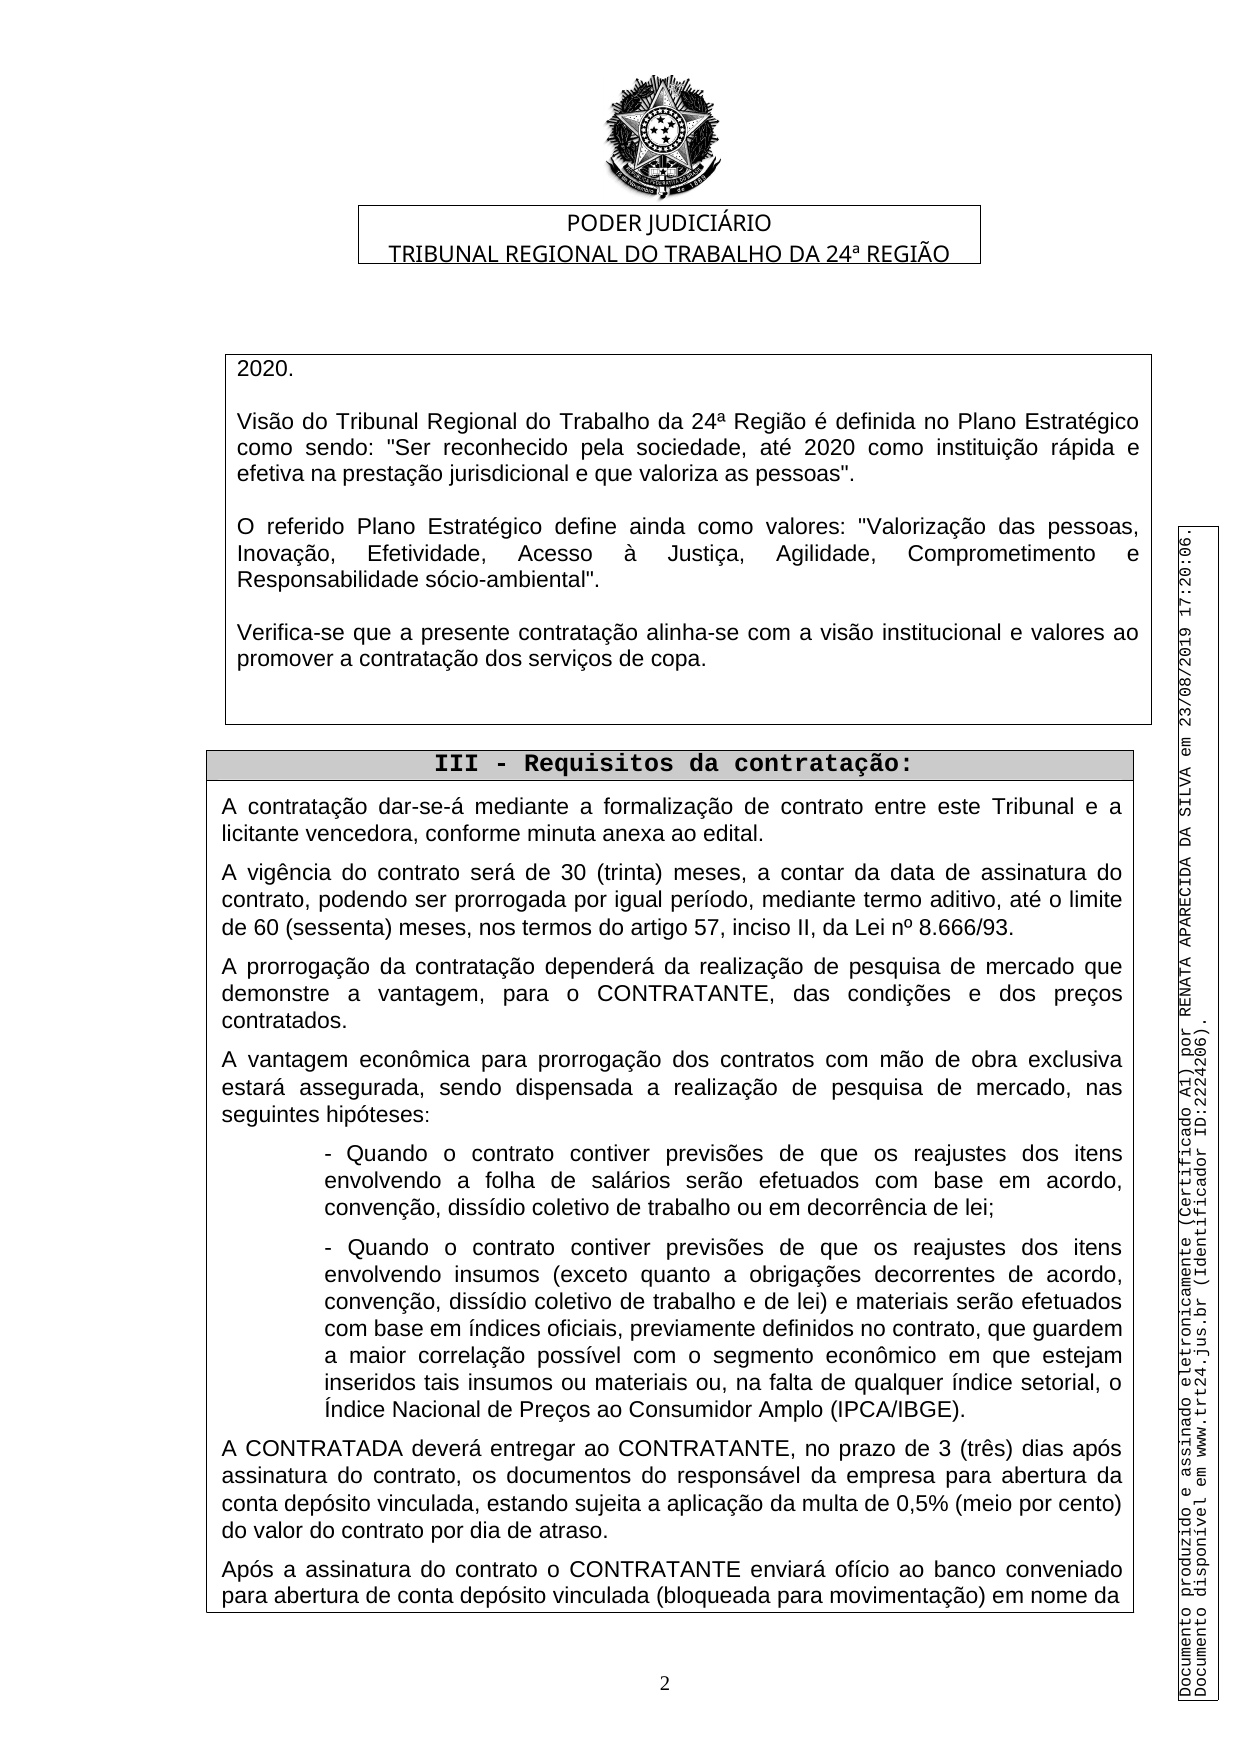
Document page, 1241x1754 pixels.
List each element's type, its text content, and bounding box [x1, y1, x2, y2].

text O referido Plano Estratégico define ainda como valores: "Valorização das pessoas, Inovação, Efetividade, Acesso à Justiça, Agilidade, Comprometimento e Responsabilidade sócio-ambiental". [237, 513, 1140, 592]
text A vigência do contrato será de 30 (trinta) meses, a contar da data de assinatura do contrato, podendo ser prorrogada por igual período, mediante termo aditivo, até o limite de 60 (sessenta) meses, nos termos do artigo 57, inciso II, da Lei nº 8.666/93. [221, 859, 1123, 940]
text Verifica-se que a presente contratação alinha-se com a visão institucional e valores ao promover a contratação dos serviços de copa. [237, 619, 1140, 671]
text Após a assinatura do contrato o CONTRATANTE enviará ofício ao banco conveniado para abertura de conta depósito vinculada (bloqueada para movimentação) em nome da [221, 1556, 1123, 1609]
text 2 [93, 1671, 1178, 1695]
text 2 [1211, 1671, 1218, 1695]
text A prorrogação da contratação dependerá da realização de pesquisa de mercado que demonstre a vantagem, para o CONTRATANTE, das condições e dos preços contratados. [221, 953, 1123, 1033]
subtitle III - Requisitos da contratação: [434, 751, 1178, 779]
text Visão do Tribunal Regional do Trabalho da 24ª Região é definida no Plano Estratégico como sendo: "Ser reconhecido pela sociedade, até 2020 como instituição rápida e efetiva na prestação jurisdicional e que valoriza as pessoas". [237, 408, 1140, 487]
text A vantagem econômica para prorrogação dos contratos com mão de obra exclusiva estará assegurada, sendo dispensada a realização de pesquisa de mercado, nas seguintes hipóteses: [221, 1046, 1123, 1127]
text 2 [1219, 1671, 1236, 1695]
text A contratação dar-se-á mediante a formalização de contrato entre este Tribunal e a licitante vencedora, conforme minuta anexa ao edital. [221, 793, 1123, 846]
text Documento produzido e assinado eletronicamente (Certificado A1) por RENATA APARECIDA DA SILVA em 23/08/2019 17:20:06. Documento disponível em www.trt24.jus.br (Identificador ID:2224206). [1179, 528, 1211, 1700]
picture [603, 75, 722, 203]
text 2020. [237, 355, 1151, 382]
list Quando o contrato contiver previsões de que os reajustes dos itens envolvendo a folha de salários serão efetuados com base em acordo, convenção, dissídio coletivo de trabalho ou em decorrência de lei; [324, 1140, 1123, 1221]
text A CONTRATADA deverá entregar ao CONTRATANTE, no prazo de 3 (três) dias após assinatura do contrato, os documentos do responsável da empresa para abertura da conta depósito vinculada, estando sujeita a aplicação da multa de 0,5% (meio por cento) do valor do contrato por dia de atraso. [221, 1435, 1123, 1543]
list Quando o contrato contiver previsões de que os reajustes dos itens envolvendo insumos (exceto quanto a obrigações decorrentes de acordo, convenção, dissídio coletivo de trabalho e de lei) e materiais serão efetuados com base em índices oficiais, previamente definidos no contrato, que guardem a maior correlação possível com o segmento econômico em que estejam inseridos tais insumos ou materiais ou, na falta de qualquer índice setorial, o Índice Nacional de Preços ao Consumidor Amplo (IPCA/IBGE). [324, 1233, 1123, 1422]
